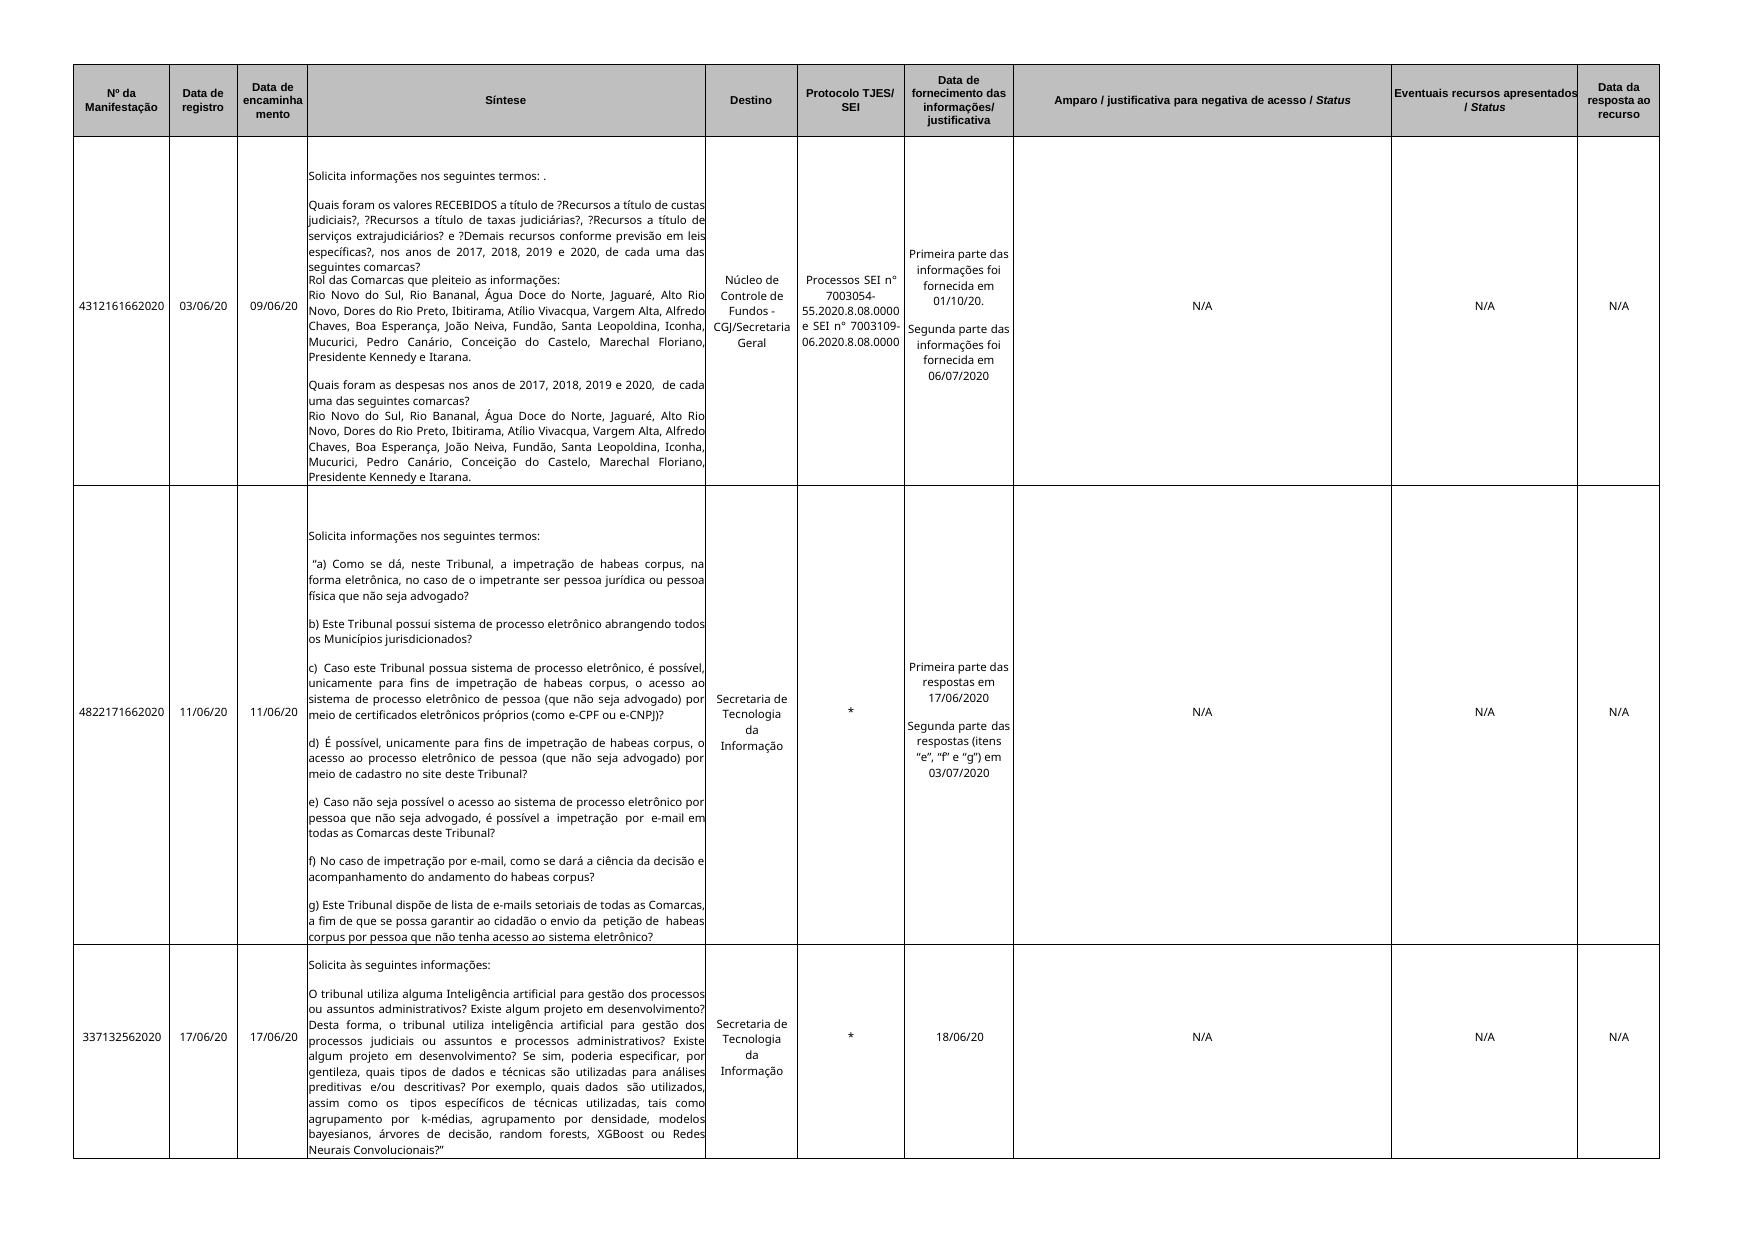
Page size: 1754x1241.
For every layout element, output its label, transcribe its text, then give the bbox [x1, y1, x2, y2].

table_cell Solicita informações nos seguintes termos: . Quais foram os valores RECEBIDOS a título de ?Recursos a título de custas judiciais?, ?Recursos a título de taxas judiciárias?, ?Recursos a título de serviços extrajudiciários? e ?Demais recursos conforme previsão em leis específicas?, nos anos de 2017, 2018, 2019 e 2020, de cada uma das seguintes comarcas? Rol das Comarcas que pleiteio as informações: Rio Novo do Sul, Rio Bananal, Água Doce do Norte, Jaguaré, Alto Rio Novo, Dores do Rio Preto, Ibitirama, Atílio Vivacqua, Vargem Alta, Alfredo Chaves, Boa Esperança, João Neiva, Fundão, Santa Leopoldina, Iconha, Mucurici, Pedro Canário, Conceição do Castelo, Marechal Floriano, Presidente Kennedy e Itarana. Quais foram as despesas nos anos de 2017, 2018, 2019 e 2020, de cada uma das seguintes comarcas? Rio Novo do Sul, Rio Bananal, Água Doce do Norte, Jaguaré, Alto Rio Novo, Dores do Rio Preto, Ibitirama, Atílio Vivacqua, Vargem Alta, Alfredo Chaves, Boa Esperança, João Neiva, Fundão, Santa Leopoldina, Iconha, Mucurici, Pedro Canário, Conceição do Castelo, Marechal Floriano, Presidente Kennedy e Itarana. [308, 137, 705, 485]
table_cell 337132562020 [74, 945, 169, 1158]
table_cell 09/06/20 [238, 137, 307, 485]
table_header Eventuais recursos apresentados / Status [1392, 65, 1577, 136]
table_header Síntese [308, 65, 705, 136]
table_cell Processos SEI n° 7003054- 55.2020.8.08.0000 e SEI n° 7003109- 06.2020.8.08.0000 [798, 137, 904, 485]
table_cell 17/06/20 [170, 945, 237, 1158]
table_header Destino [706, 65, 797, 136]
table_header Data de registro [170, 65, 237, 136]
table_header Data de fornecimento das informações/ justificativa [905, 65, 1013, 136]
table_header Data da resposta ao recurso [1578, 65, 1659, 136]
table_cell 17/06/20 [238, 945, 307, 1158]
table_cell 11/06/20 [170, 486, 237, 944]
table_cell N/A [1578, 137, 1659, 485]
table_cell Solicita às seguintes informações: O tribunal utiliza alguma Inteligência artificial para gestão dos processos ou assuntos administrativos? Existe algum projeto em desenvolvimento? Desta forma, o tribunal utiliza inteligência artificial para gestão dos processos judiciais ou assuntos e processos administrativos? Existe algum projeto em desenvolvimento? Se sim, poderia especificar, por gentileza, quais tipos de dados e técnicas são utilizadas para análises preditivas e/ou descritivas? Por exemplo, quais dados são utilizados, assim como os tipos específicos de técnicas utilizadas, tais como agrupamento por k-médias, agrupamento por densidade, modelos bayesianos, árvores de decisão, random forests, XGBoost ou Redes Neurais Convolucionais?” [308, 945, 705, 1158]
table_cell Secretaria de Tecnologia da Informação [706, 945, 797, 1158]
table_cell N/A [1578, 945, 1659, 1158]
table_cell * [798, 945, 904, 1158]
table_header Protocolo TJES/ SEI [798, 65, 904, 136]
table_cell N/A [1014, 486, 1391, 944]
table_cell 4312161662020 [74, 137, 169, 485]
table_cell N/A [1014, 137, 1391, 485]
table_header Amparo / justificativa para negativa de acesso / Status [1014, 65, 1391, 136]
table_header Data de encaminha mento [238, 65, 307, 136]
table_cell N/A [1392, 486, 1577, 944]
table_cell 4822171662020 [74, 486, 169, 944]
table_cell Solicita informações nos seguintes termos: “a) Como se dá, neste Tribunal, a impetração de habeas corpus, na forma eletrônica, no caso de o impetrante ser pessoa jurídica ou pessoa física que não seja advogado? Este Tribunal possui sistema de processo eletrônico abrangendo todos os Municípios jurisdicionados? Caso este Tribunal possua sistema de processo eletrônico, é possível, unicamente para fins de impetração de habeas corpus, o acesso ao sistema de processo eletrônico de pessoa (que não seja advogado) por meio de certificados eletrônicos próprios (como e-CPF ou e-CNPJ)? É possível, unicamente para fins de impetração de habeas corpus, o acesso ao processo eletrônico de pessoa (que não seja advogado) por meio de cadastro no site deste Tribunal? Caso não seja possível o acesso ao sistema de processo eletrônico por pessoa que não seja advogado, é possível a impetração por e-mail em todas as Comarcas deste Tribunal? No caso de impetração por e-mail, como se dará a ciência da decisão e acompanhamento do andamento do habeas corpus? Este Tribunal dispõe de lista de e-mails setoriais de todas as Comarcas, a fim de que se possa garantir ao cidadão o envio da petição de habeas corpus por pessoa que não tenha acesso ao sistema eletrônico? [308, 486, 705, 944]
table_header Nº da Manifestação [74, 65, 169, 136]
table_cell Secretaria de Tecnologia da Informação [706, 486, 797, 944]
table_cell 11/06/20 [238, 486, 307, 944]
table_cell N/A [1392, 137, 1577, 485]
table_cell 03/06/20 [170, 137, 237, 485]
table_cell N/A [1578, 486, 1659, 944]
table_cell 18/06/20 [905, 945, 1013, 1158]
table_cell Primeira parte das informações foi fornecida em 01/10/20. Segunda parte das informações foi fornecida em 06/07/2020 [905, 137, 1013, 485]
table_cell N/A [1392, 945, 1577, 1158]
table_cell Primeira parte das respostas em 17/06/2020 Segunda parte das respostas (itens “e”, “f” e “g”) em 03/07/2020 [905, 486, 1013, 944]
table_cell Núcleo de Controle de Fundos - CGJ/Secretaria Geral [706, 137, 797, 485]
table_cell * [798, 486, 904, 944]
table_cell N/A [1014, 945, 1391, 1158]
